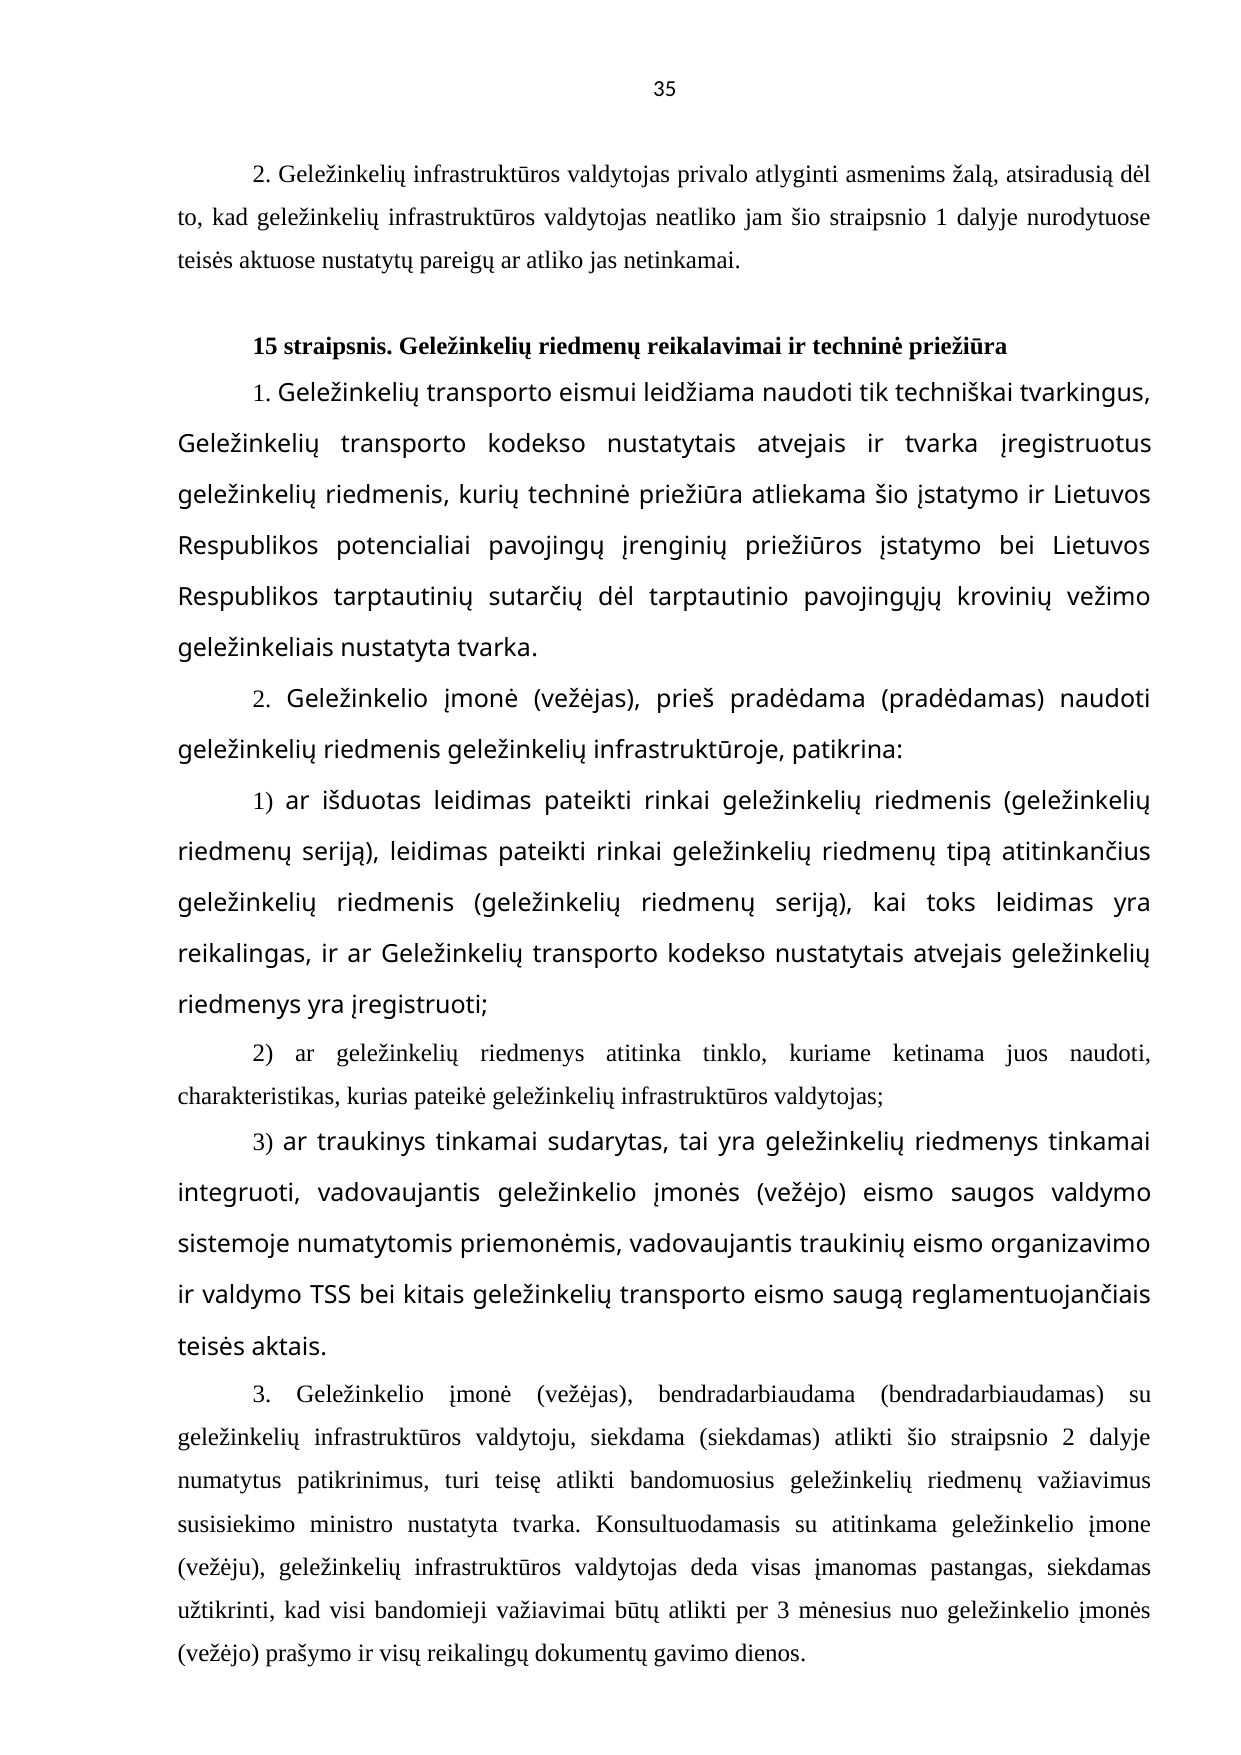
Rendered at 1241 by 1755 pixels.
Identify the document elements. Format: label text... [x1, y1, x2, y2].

text 3. Geležinkelio įmonė (vežėjas), bendradarbiaudama (bendradarbiaudamas) su geležinkelių infrastruktūros valdytoju, siekdama (siekdamas) atlikti šio straipsnio 2 dalyje numatytus patikrinimus, turi teisę atlikti bandomuosius geležinkelių riedmenų važiavimus susisiekimo ministro nustatyta tvarka. Konsultuodamasis su atitinkama geležinkelio įmone (vežėju), geležinkelių infrastruktūros valdytojas deda visas įmanomas pastangas, siekdamas užtikrinti, kad visi bandomieji važiavimai būtų atlikti per 3 mėnesius nuo geležinkelio įmonės (vežėjo) prašymo ir visų reikalingų dokumentų gavimo dienos. [177, 1379, 1152, 1667]
text 2) ar geležinkelių riedmenys atitinka tinklo, kuriame ketinama juos naudoti, charakteristikas, kurias pateikė geležinkelių infrastruktūros valdytojas; [177, 1038, 1152, 1110]
text 1. Geležinkelių transporto eismui leidžiama naudoti tik techniškai tvarkingus, Geležinkelių transporto kodekso nustatytais atvejais ir tvarka įregistruotus geležinkelių riedmenis, kurių techninė priežiūra atliekama šio įstatymo ir Lietuvos Respublikos potencialiai pavojingų įrenginių priežiūros įstatymo bei Lietuvos Respublikos tarptautinių sutarčių dėl tarptautinio pavojingųjų krovinių vežimo geležinkeliais nustatyta tvarka. [177, 374, 1152, 663]
text 15 straipsnis. Geležinkelių riedmenų reikalavimai ir techninė priežiūra [177, 331, 1152, 360]
text 3) ar traukinys tinkamai sudarytas, tai yra geležinkelių riedmenys tinkamai integruoti, vadovaujantis geležinkelio įmonės (vežėjo) eismo saugos valdymo sistemoje numatytomis priemonėmis, vadovaujantis traukinių eismo organizavimo ir valdymo TSS bei kitais geležinkelių transporto eismo saugą reglamentuojančiais teisės aktais. [177, 1124, 1152, 1362]
text 2. Geležinkelių infrastruktūros valdytojas privalo atlyginti asmenims žalą, atsiradusią dėl to, kad geležinkelių infrastruktūros valdytojas neatliko jam šio straipsnio 1 dalyje nurodytuose teisės aktuose nustatytų pareigų ar atliko jas netinkamai. [177, 159, 1152, 274]
text 1) ar išduotas leidimas pateikti rinkai geležinkelių riedmenis (geležinkelių riedmenų seriją), leidimas pateikti rinkai geležinkelių riedmenų tipą atitinkančius geležinkelių riedmenis (geležinkelių riedmenų seriją), kai toks leidimas yra reikalingas, ir ar Geležinkelių transporto kodekso nustatytais atvejais geležinkelių riedmenys yra įregistruoti; [177, 783, 1152, 1021]
text 2. Geležinkelio įmonė (vežėjas), prieš pradėdama (pradėdamas) naudoti geležinkelių riedmenis geležinkelių infrastruktūroje, patikrina: [177, 681, 1152, 766]
